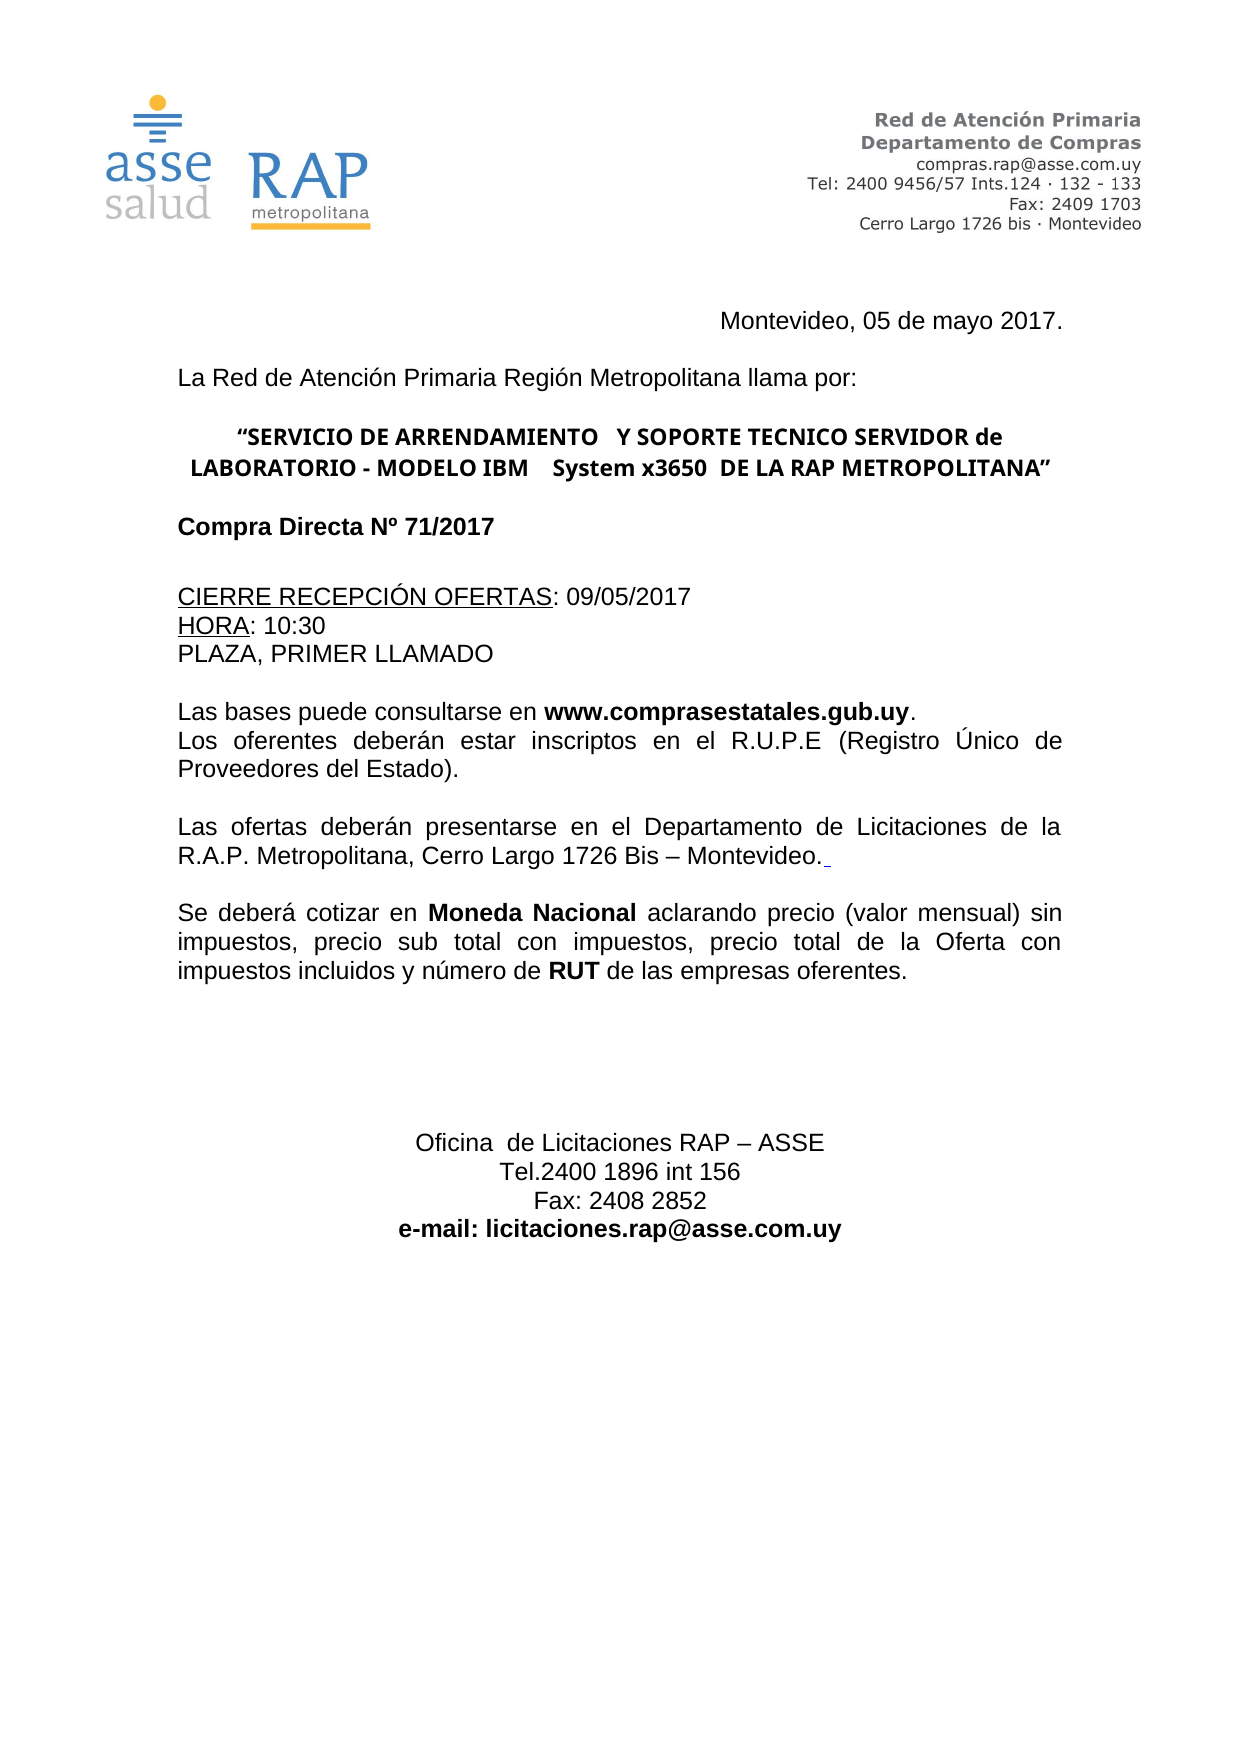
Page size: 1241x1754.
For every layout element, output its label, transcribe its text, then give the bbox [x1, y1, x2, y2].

text e-mail: licitaciones.rap@asse.com.uy [177, 1214, 1063, 1243]
text Compra Directa Nº 71/2017 [177, 512, 1063, 541]
text Las bases puede consultarse en www.comprasestatales.gub.uy. [177, 697, 1063, 726]
text PLAZA, PRIMER LLAMADO [177, 639, 1063, 668]
picture [2, 1, 1239, 247]
text La Red de Atención Primaria Región Metropolitana llama por: [177, 363, 1063, 392]
text Tel.2400 1896 int 156 [177, 1157, 1063, 1186]
text CIERRE RECEPCIÓN OFERTAS: 09/05/2017 [177, 582, 1063, 611]
text Montevideo, 05 de mayo 2017. [177, 306, 1063, 334]
text Oficina de Licitaciones RAP – ASSE [177, 1128, 1063, 1157]
text HORA: 10:30 [177, 611, 1063, 639]
text Los oferentes deberán estar inscriptos en el R.U.P.E (Registro Único de Proveedores del Estado). [177, 726, 1063, 783]
text Se deberá cotizar en Moneda Nacional aclarando precio (valor mensual) sin impuestos, precio sub total con impuestos, precio total de la Oferta con impuestos incluidos y número de RUT de las empresas oferentes. [177, 898, 1063, 984]
text Fax: 2408 2852 [177, 1186, 1063, 1214]
text “SERVICIO DE ARRENDAMIENTO Y SOPORTE TECNICO SERVIDOR de LABORATORIO - MODELO IBM System x3650 DE LA RAP METROPOLITANA” [177, 421, 1063, 483]
text Las ofertas deberán presentarse en el Departamento de Licitaciones de la R.A.P. Metropolitana, Cerro Largo 1726 Bis – Montevideo. [177, 812, 1063, 869]
